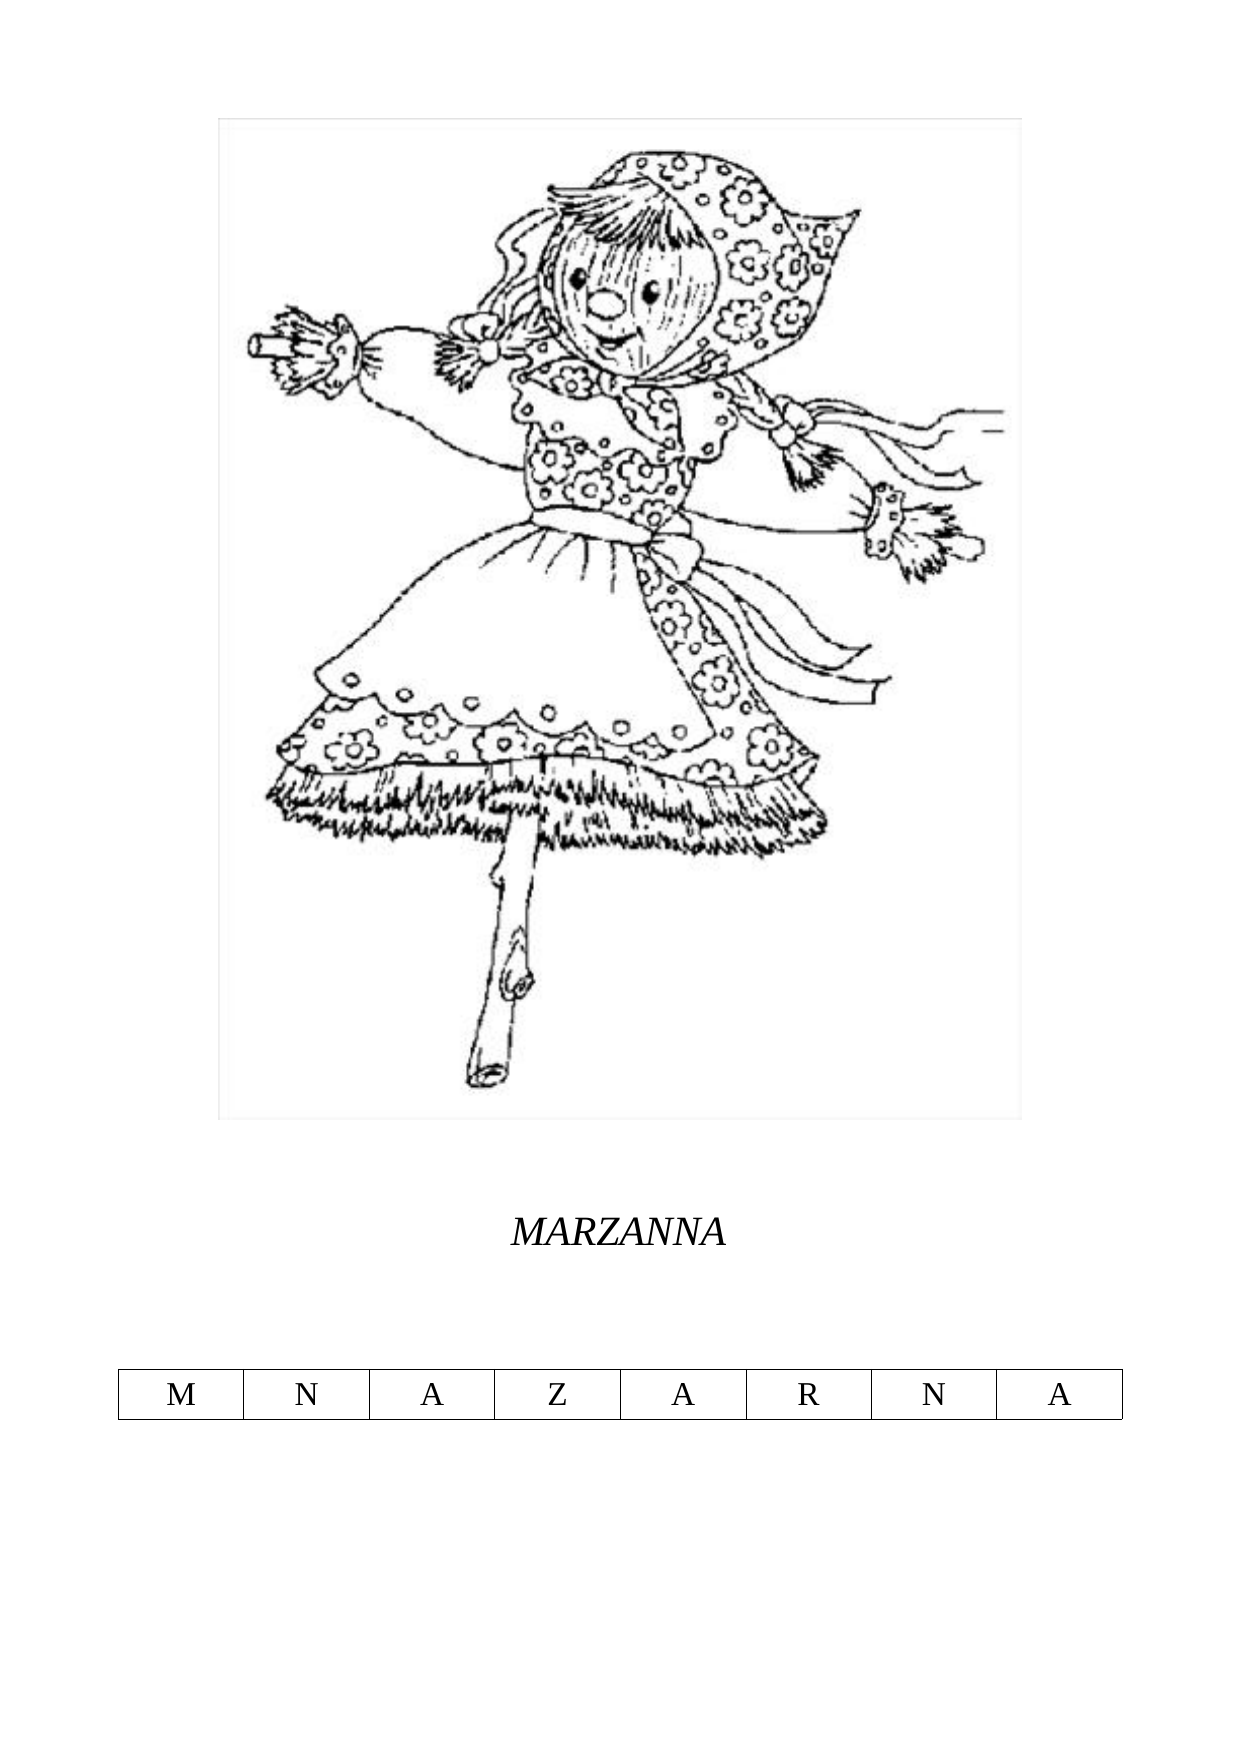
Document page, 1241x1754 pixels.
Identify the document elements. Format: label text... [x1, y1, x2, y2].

table_header N [872, 1370, 996, 1419]
table_header A [997, 1370, 1122, 1419]
table_header N [244, 1370, 369, 1419]
picture [218, 118, 1022, 1120]
text MARZANNA [118, 1206, 1122, 1254]
table_header Z [495, 1370, 620, 1419]
table_header R [747, 1370, 871, 1419]
table_header M [119, 1370, 243, 1419]
table_header A [370, 1370, 494, 1419]
table_header A [621, 1370, 746, 1419]
